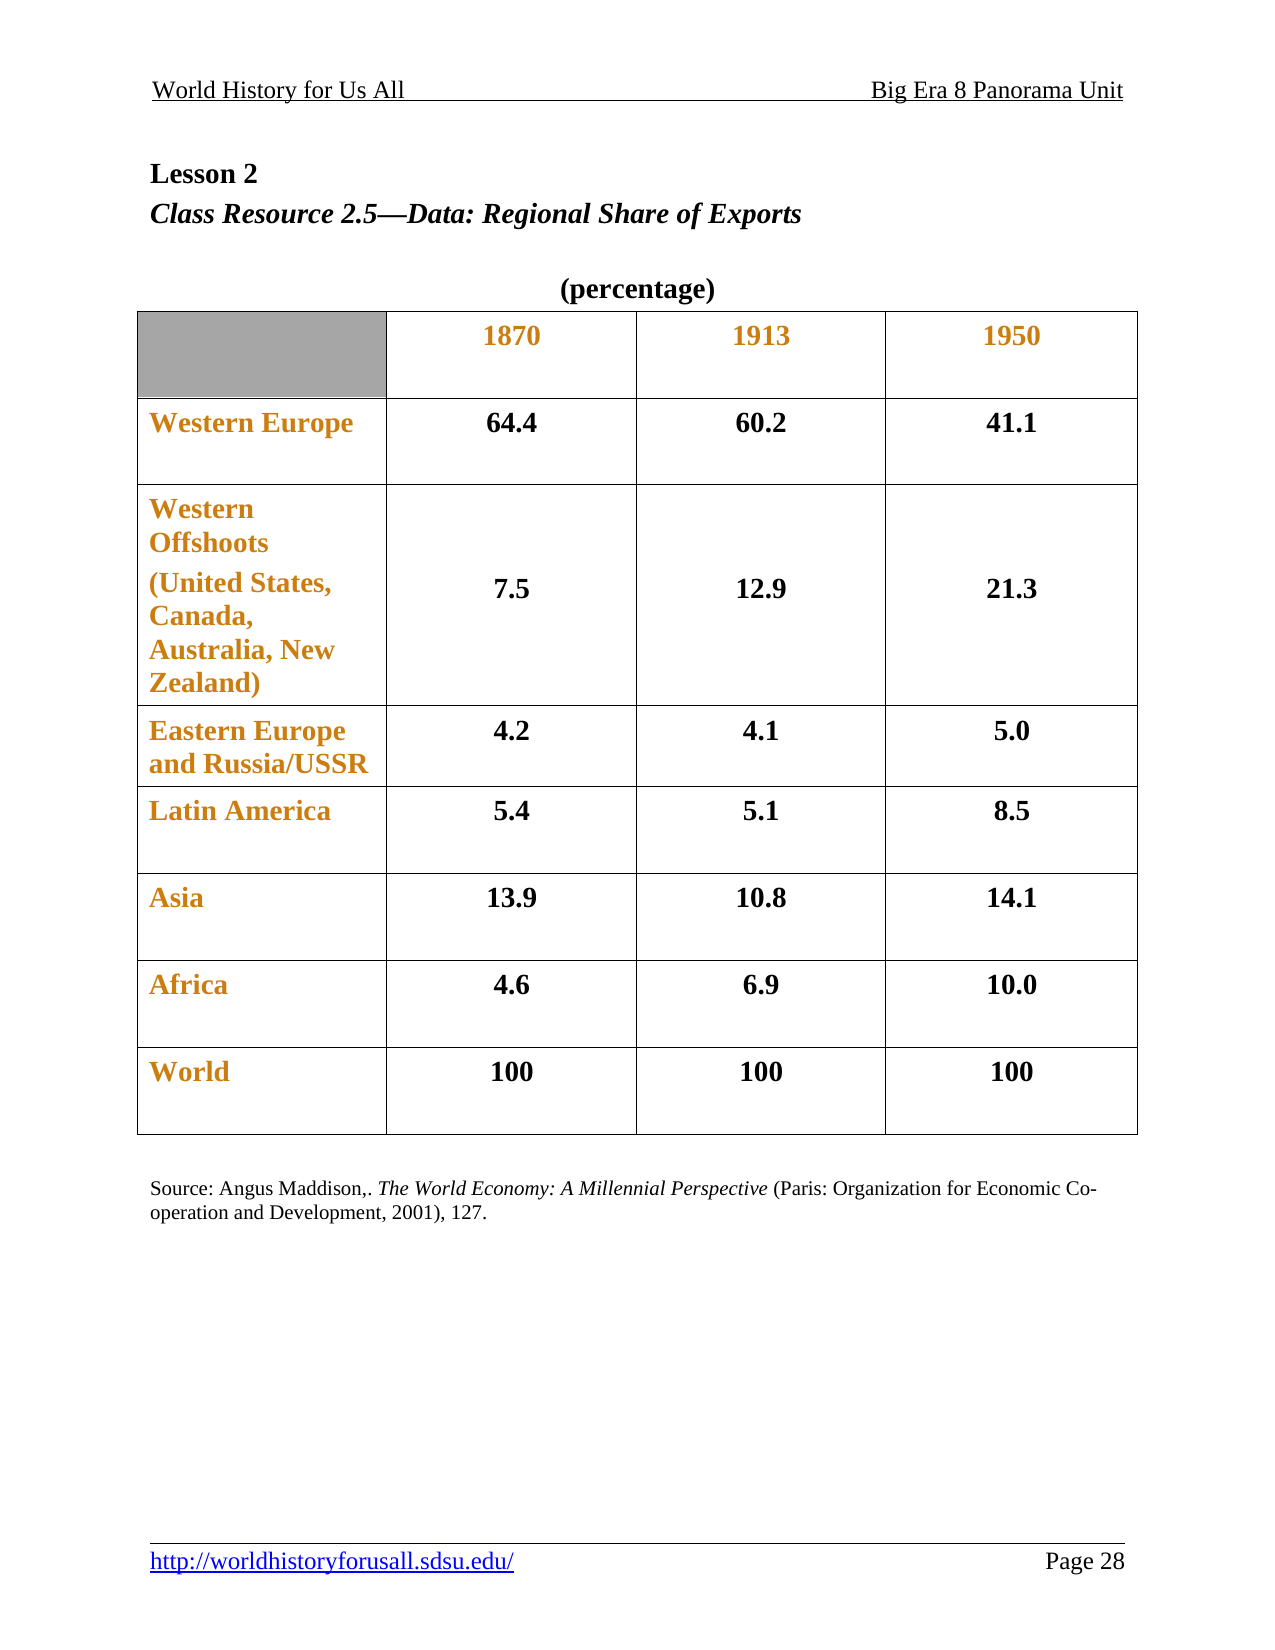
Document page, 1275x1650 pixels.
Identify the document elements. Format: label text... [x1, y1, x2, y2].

table_cell 13.9 [387, 874, 636, 960]
table_cell 14.1 [886, 874, 1137, 960]
table_cell 4.2 [387, 706, 636, 786]
table_cell 5.4 [387, 787, 636, 873]
table_cell Western Offshoots (United States, Canada, Australia, New Zealand) [138, 485, 386, 705]
table_cell 5.1 [637, 787, 885, 873]
table_cell Latin America [138, 787, 386, 873]
table_header 1950 [886, 312, 1137, 397]
table_cell 4.6 [387, 961, 636, 1047]
table_cell Eastern Europe and Russia/USSR [138, 706, 386, 786]
table_header 1870 [387, 312, 636, 397]
table_cell 100 [886, 1048, 1137, 1133]
table_cell 4.1 [637, 706, 885, 786]
text Lesson 2 [150, 156, 1125, 190]
table_cell 12.9 [637, 485, 885, 705]
table_cell Asia [138, 874, 386, 960]
table_cell 5.0 [886, 706, 1137, 786]
table_cell 41.1 [886, 399, 1137, 484]
table_header 1913 [637, 312, 885, 397]
table_cell 64.4 [387, 399, 636, 484]
table_cell Africa [138, 961, 386, 1047]
table_cell World [138, 1048, 386, 1133]
table_cell Western Europe [138, 399, 386, 484]
table_cell 8.5 [886, 787, 1137, 873]
table_cell 60.2 [637, 399, 885, 484]
table_cell 6.9 [637, 961, 885, 1047]
table_cell 21.3 [886, 485, 1137, 705]
table_cell 100 [387, 1048, 636, 1133]
table_cell 100 [637, 1048, 885, 1133]
text (percentage) [150, 271, 1125, 304]
text Source: Angus Maddison,. The World Economy: A Millennial Perspective (Paris: Organization for Economic Co-operation and Development, 2001), 127. [150, 1176, 1125, 1224]
table_cell 10.0 [886, 961, 1137, 1047]
text Class Resource 2.5—Data: Regional Share of Exports [150, 196, 1125, 229]
table_cell 7.5 [387, 485, 636, 705]
table_cell 10.8 [637, 874, 885, 960]
table_header [138, 312, 386, 397]
